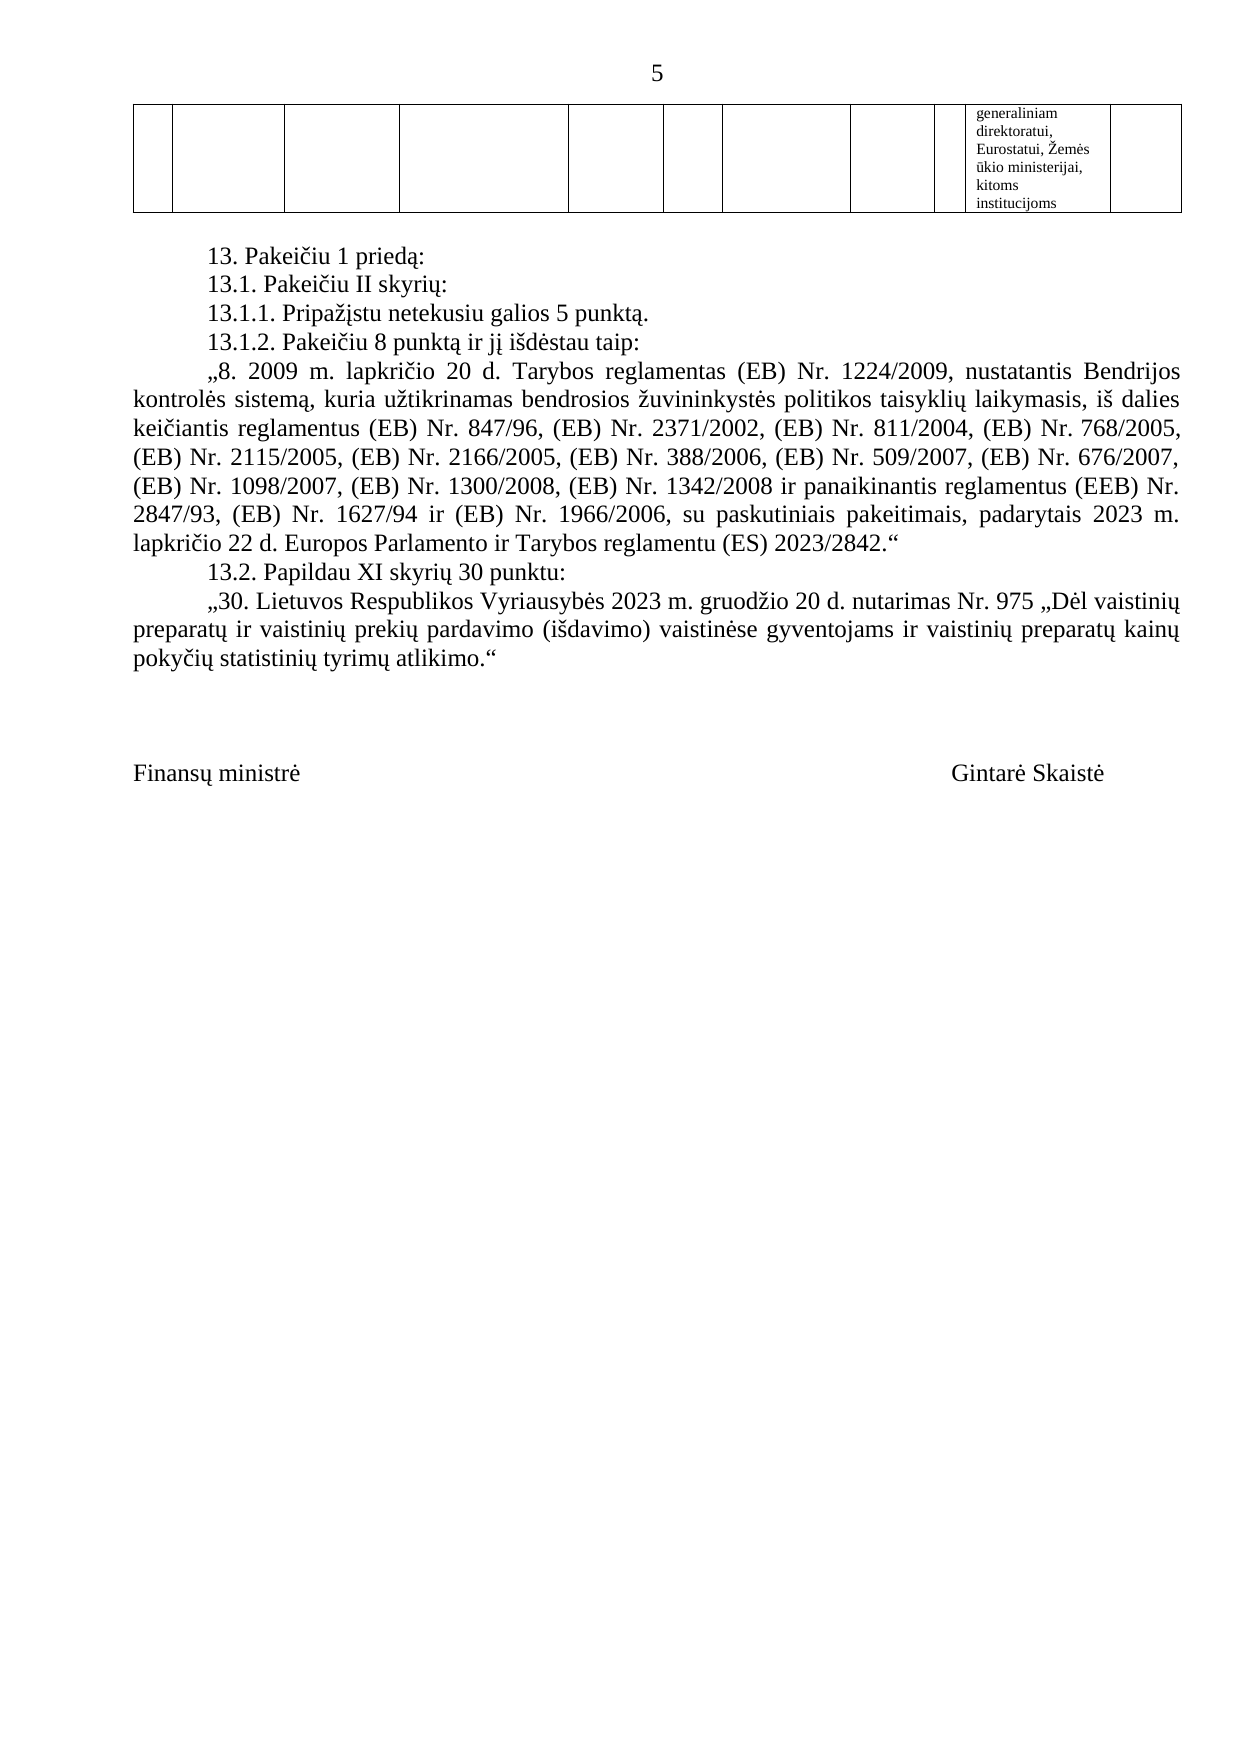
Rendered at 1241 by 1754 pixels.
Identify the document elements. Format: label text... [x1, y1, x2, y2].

text „30. Lietuvos Respublikos Vyriausybės 2023 m. gruodžio 20 d. nutarimas Nr. 975 „Dėl vaistinių preparatų ir vaistinių prekių pardavimo (išdavimo) vaistinėse gyventojams ir vaistinių preparatų kainų pokyčių statistinių tyrimų atlikimo.“ [133, 586, 1181, 672]
text 13. Pakeičiu 1 priedą: [207, 241, 1181, 269]
table_cell [173, 105, 284, 211]
table_cell [664, 105, 722, 211]
table_cell [723, 105, 850, 211]
text 13.2. Papildau XI skyrių 30 punktu: [207, 557, 1181, 586]
table_cell [400, 105, 568, 211]
text Finansų ministrė Gintarė Skaistė [133, 758, 1181, 787]
text 13.1. Pakeičiu II skyrių: [207, 269, 1181, 298]
table_cell [285, 105, 399, 211]
table_cell [1111, 105, 1181, 211]
table_cell [569, 105, 663, 211]
text „8. 2009 m. lapkričio 20 d. Tarybos reglamentas (EB) Nr. 1224/2009, nustatantis Bendrijos kontrolės sistemą, kuria užtikrinamas bendrosios žuvininkystės politikos taisyklių laikymasis, iš dalies keičiantis reglamentus (EB) Nr. 847/96, (EB) Nr. 2371/2002, (EB) Nr. 811/2004, (EB) Nr. 768/2005, (EB) Nr. 2115/2005, (EB) Nr. 2166/2005, (EB) Nr. 388/2006, (EB) Nr. 509/2007, (EB) Nr. 676/2007, (EB) Nr. 1098/2007, (EB) Nr. 1300/2008, (EB) Nr. 1342/2008 ir panaikinantis reglamentus (EEB) Nr. 2847/93, (EB) Nr. 1627/94 ir (EB) Nr. 1966/2006, su paskutiniais pakeitimais, padarytais 2023 m. lapkričio 22 d. Europos Parlamento ir Tarybos reglamentu (ES) 2023/2842.“ [133, 356, 1181, 557]
table_cell generaliniam direktoratui, Eurostatui, Žemės ūkio ministerijai, kitoms institucijoms [966, 105, 1110, 211]
table_cell [851, 105, 934, 211]
table_cell [134, 105, 172, 211]
text 13.1.1. Pripažįstu netekusiu galios 5 punktą. [207, 298, 1181, 327]
table_cell [935, 105, 965, 211]
text 13.1.2. Pakeičiu 8 punktą ir jį išdėstau taip: [207, 327, 1181, 356]
